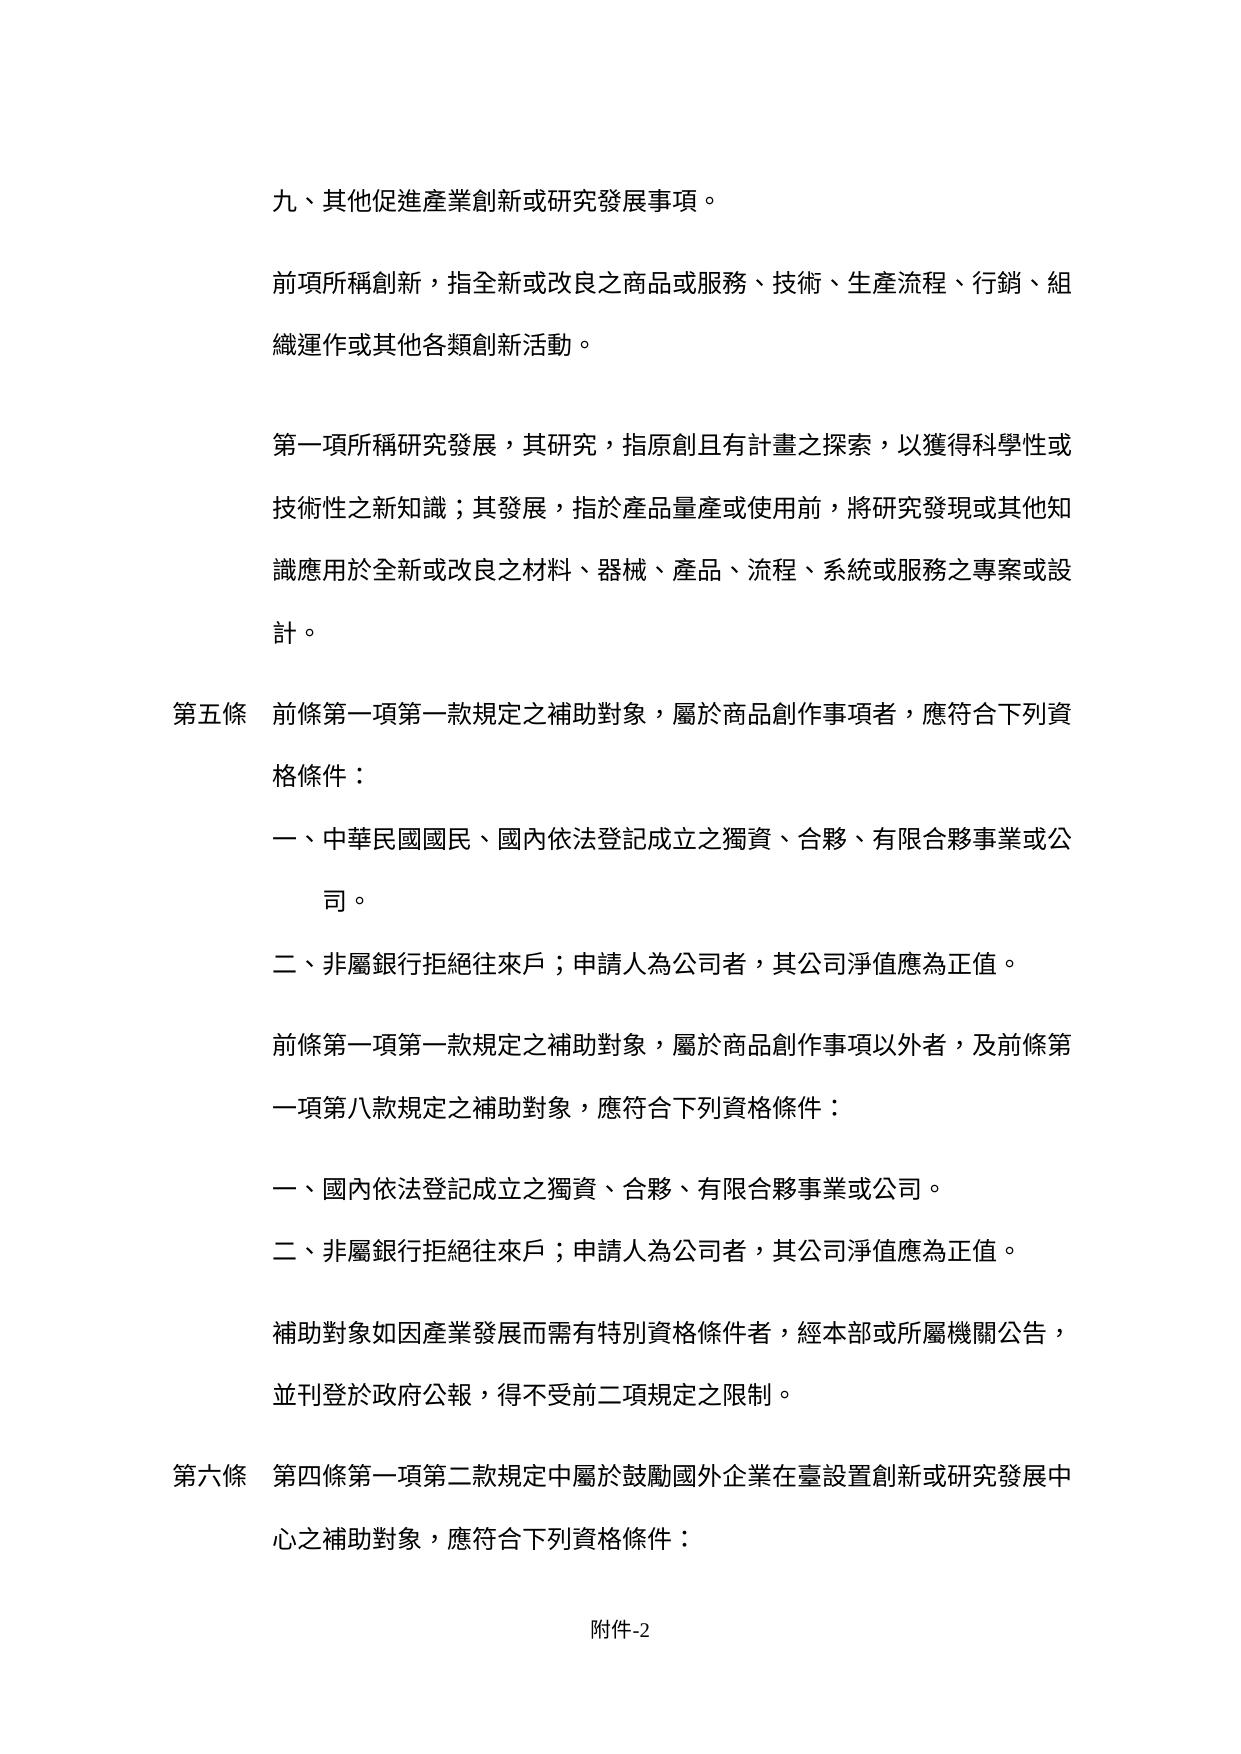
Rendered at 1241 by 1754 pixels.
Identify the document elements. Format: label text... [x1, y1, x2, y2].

text 九、其他促進產業創新或研究發展事項。 [273, 158, 1092, 221]
text 前項所稱創新，指全新或改良之商品或服務、技術、生產流程、行銷、組織運作或其他各類創新活動。 [273, 239, 1092, 364]
text 第一項所稱研究發展，其研究，指原創且有計畫之探索，以獲得科學性或技術性之新知識；其發展，指於產品量產或使用前，將研究發現或其他知識應用於全新或改良之材料、器械、產品、流程、系統或服務之專案或設計。 [273, 402, 1092, 652]
text 一、中華民國國民、國內依法登記成立之獨資、合夥、有限合夥事業或公司。 [273, 796, 1092, 921]
text 一、國內依法登記成立之獨資、合夥、有限合夥事業或公司。 [273, 1146, 1092, 1208]
text 二、非屬銀行拒絕往來戶；申請人為公司者，其公司淨值應為正值。 [273, 1208, 1092, 1271]
text 補助對象如因產業發展而需有特別資格條件者，經本部或所屬機關公告，並刊登於政府公報，得不受前二項規定之限制。 [273, 1289, 1092, 1414]
text 第五條 前條第一項第一款規定之補助對象，屬於商品創作事項者，應符合下列資格條件： [173, 671, 1092, 796]
text 前條第一項第一款規定之補助對象，屬於商品創作事項以外者，及前條第一項第八款規定之補助對象，應符合下列資格條件： [273, 1002, 1092, 1127]
text 第六條 第四條第一項第二款規定中屬於鼓勵國外企業在臺設置創新或研究發展中心之補助對象，應符合下列資格條件： [173, 1433, 1092, 1558]
text 二、非屬銀行拒絕往來戶；申請人為公司者，其公司淨值應為正值。 [273, 921, 1092, 983]
